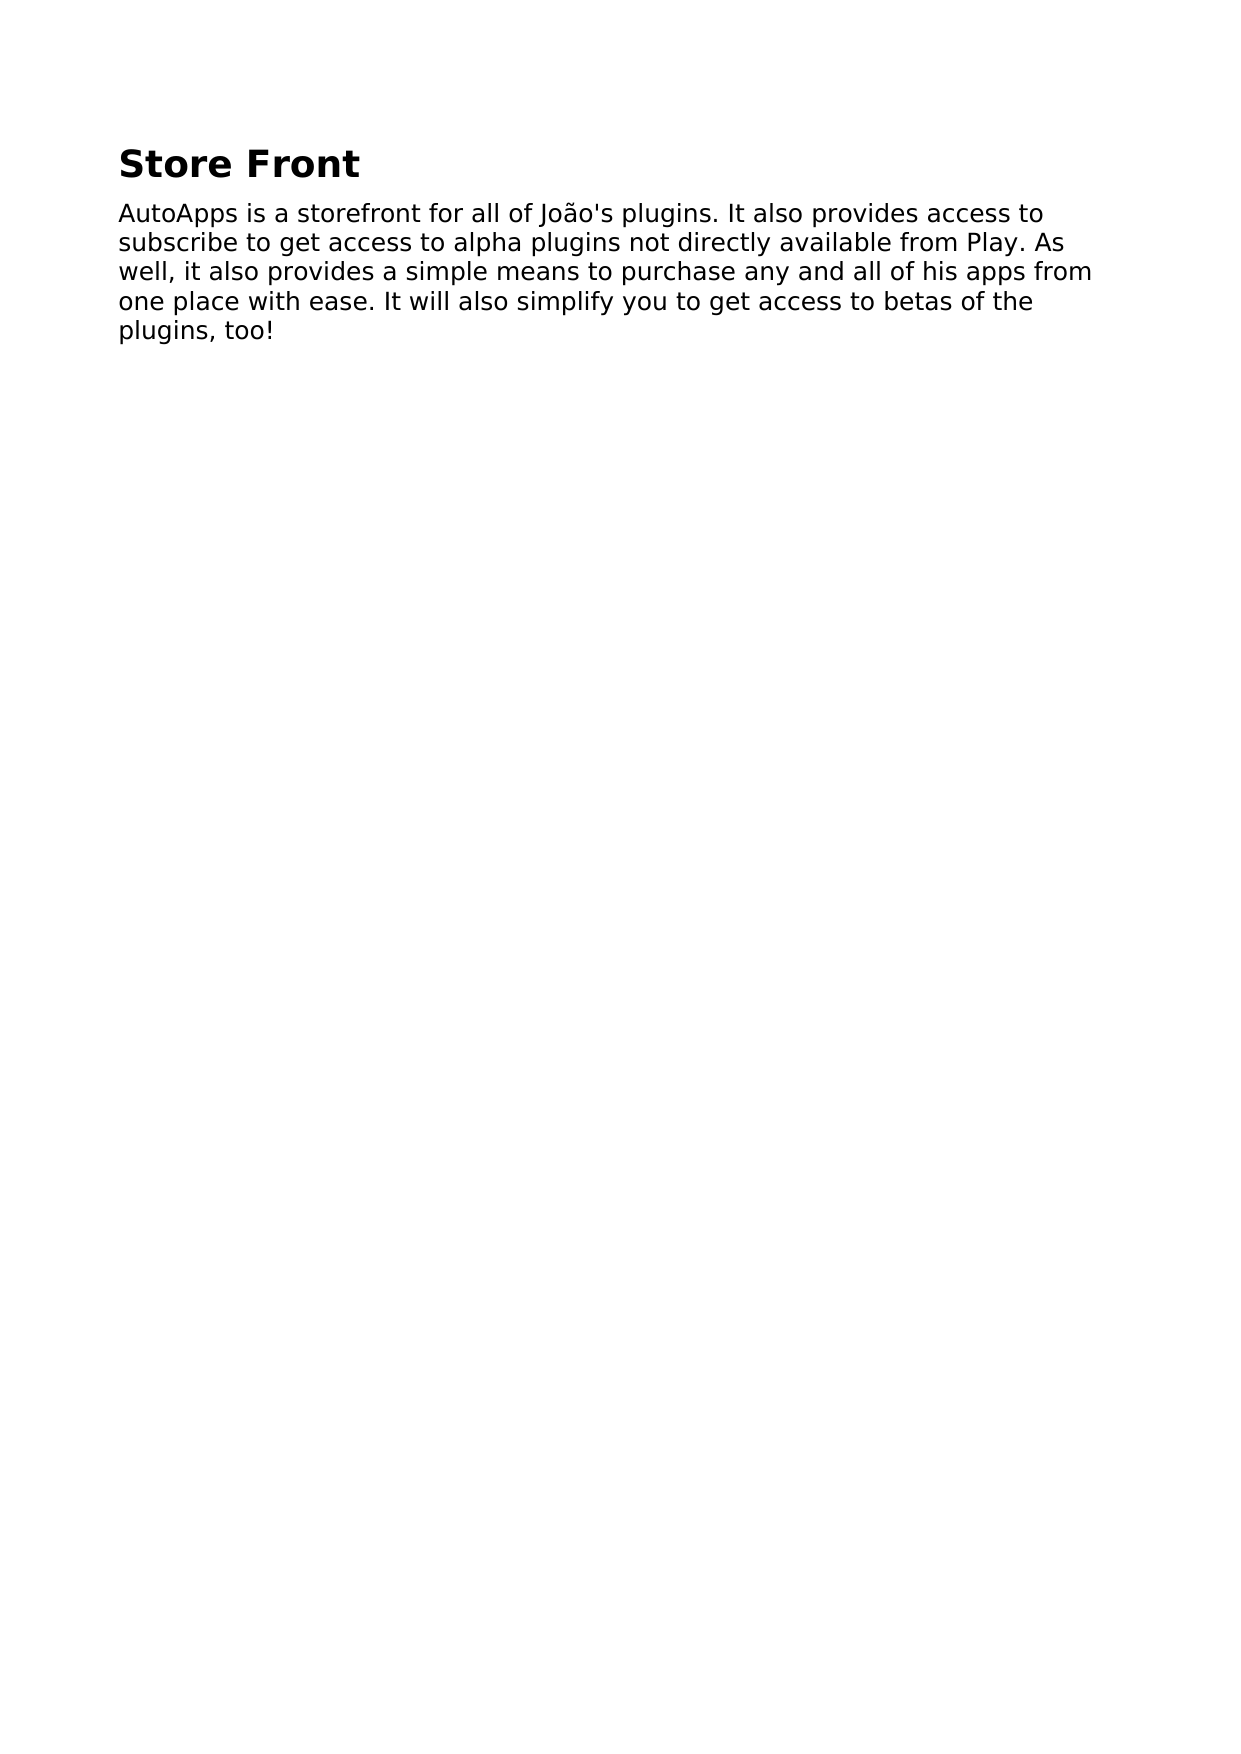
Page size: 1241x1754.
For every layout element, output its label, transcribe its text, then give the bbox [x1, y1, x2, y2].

text AutoApps is a storefront for all of João's plugins. It also provides access to subscribe to get access to alpha plugins not directly available from Play. As well, it also provides a simple means to purchase any and all of his apps from one place with ease. It will also simplify you to get access to betas of the plugins, too! [118, 199, 1122, 345]
subtitle Store Front [118, 143, 1122, 187]
